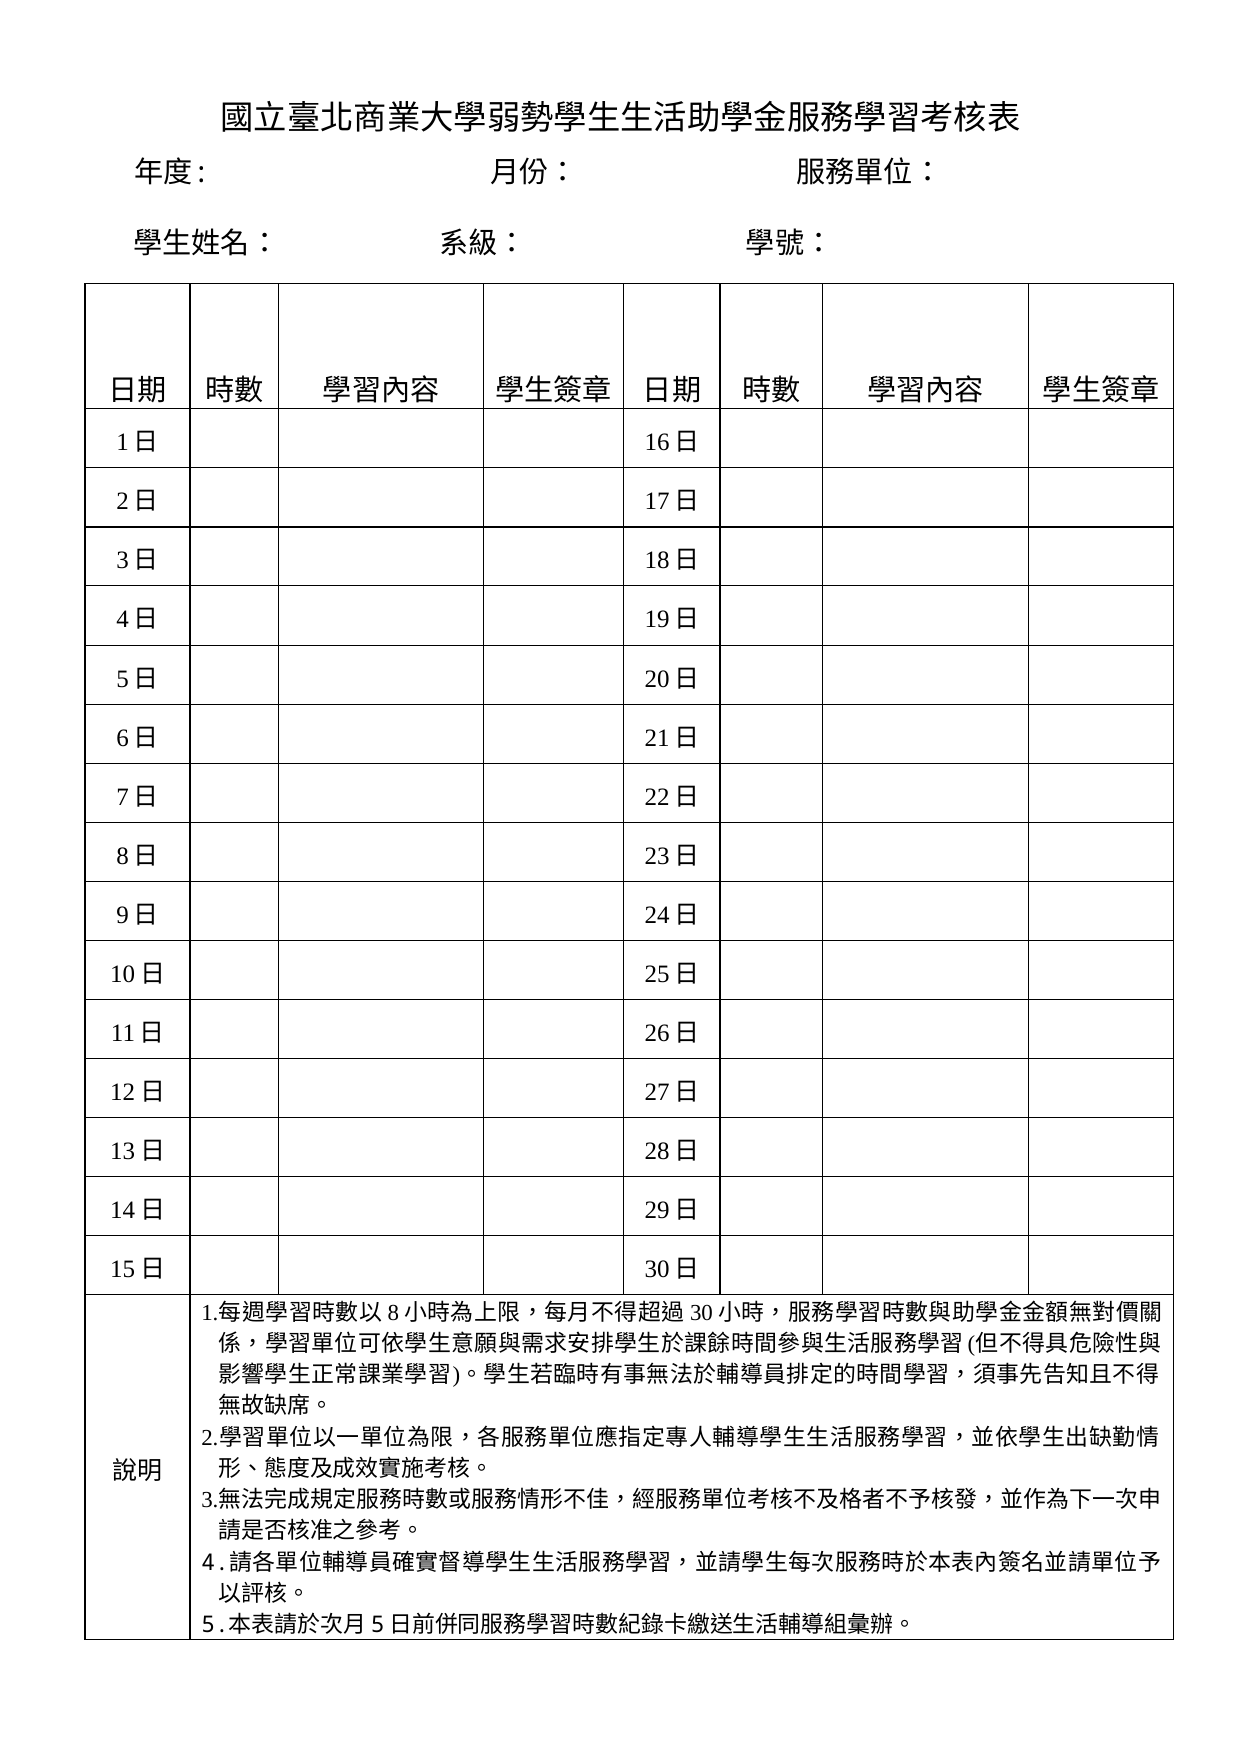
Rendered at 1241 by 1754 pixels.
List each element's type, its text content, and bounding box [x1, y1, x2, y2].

text 國立臺北商業大學弱勢學生生活助學金服務學習考核表 [118, 96, 1122, 137]
table_cell [721, 1059, 822, 1117]
table_header 學生簽章 [484, 284, 623, 408]
table_cell [1174, 645, 1179, 703]
table_cell 29日 [624, 1177, 719, 1235]
table_cell [1029, 1118, 1173, 1176]
table_cell [1174, 1058, 1179, 1117]
table_cell [721, 764, 822, 822]
table_cell [721, 468, 822, 526]
table_cell [1029, 1177, 1173, 1235]
table_cell [484, 409, 623, 467]
table_cell 6日 [86, 705, 189, 763]
table_cell [279, 1177, 483, 1235]
table_cell [191, 941, 278, 999]
table_cell [1029, 1236, 1173, 1294]
table_cell [191, 528, 278, 585]
table_cell [191, 1000, 278, 1058]
table_cell [1174, 1294, 1179, 1639]
table_cell [721, 646, 822, 703]
table_cell [279, 764, 483, 822]
table_cell [1029, 705, 1173, 763]
table_cell 11日 [86, 1000, 189, 1058]
table_cell [1174, 1235, 1179, 1294]
table_cell [823, 941, 1028, 999]
table_cell [279, 646, 483, 703]
table_cell 27日 [624, 1059, 719, 1117]
table_cell [1029, 1059, 1173, 1117]
table_cell 25日 [624, 941, 719, 999]
table_cell [721, 1000, 822, 1058]
table_cell [191, 1236, 278, 1294]
table_cell [721, 705, 822, 763]
table_cell [1174, 999, 1179, 1058]
table_cell [823, 586, 1028, 644]
table_cell [279, 1059, 483, 1117]
table_cell [1029, 468, 1173, 526]
table_cell [191, 1059, 278, 1117]
table_cell [191, 823, 278, 881]
table_cell [823, 1059, 1028, 1117]
table_cell [191, 705, 278, 763]
table_cell [721, 1177, 822, 1235]
table_cell [484, 1118, 623, 1176]
table_cell [484, 1059, 623, 1117]
table_cell 23日 [624, 823, 719, 881]
table_cell [191, 764, 278, 822]
table_cell [191, 409, 278, 467]
table_cell 9日 [86, 882, 189, 940]
table_cell [1174, 526, 1179, 585]
table_cell 22日 [624, 764, 719, 822]
table_cell 8日 [86, 823, 189, 881]
table_cell 13日 [86, 1118, 189, 1176]
table_cell 30日 [624, 1236, 719, 1294]
table_cell 19日 [624, 586, 719, 644]
table_cell [1029, 586, 1173, 644]
table_cell [279, 705, 483, 763]
table_header 日期 [624, 284, 719, 408]
table_cell [484, 468, 623, 526]
table_cell [823, 764, 1028, 822]
table_cell 18日 [624, 528, 719, 585]
table_cell [484, 941, 623, 999]
table_cell [1029, 823, 1173, 881]
table_cell [484, 1000, 623, 1058]
table_header 學習內容 [279, 284, 483, 408]
table_header 時數 [191, 284, 278, 408]
table_cell [484, 1236, 623, 1294]
table_cell [484, 528, 623, 585]
table_cell 3日 [86, 528, 189, 585]
table_cell [279, 468, 483, 526]
table_cell [721, 1118, 822, 1176]
table_cell [823, 1236, 1028, 1294]
table_cell 12日 [86, 1059, 189, 1117]
table_cell [823, 1000, 1028, 1058]
table_cell 21日 [624, 705, 719, 763]
table_header 學習內容 [823, 284, 1028, 408]
table_cell [279, 1118, 483, 1176]
table_cell [279, 586, 483, 644]
table_cell 10日 [86, 941, 189, 999]
table_cell [823, 646, 1028, 703]
table_cell [1174, 408, 1179, 467]
table_header [1174, 283, 1179, 408]
table_cell 15日 [86, 1236, 189, 1294]
table_cell [823, 468, 1028, 526]
table_cell [279, 882, 483, 940]
text 年度: 月份： 服務單位： [134, 156, 1122, 189]
table_cell 16日 [624, 409, 719, 467]
table_cell [1174, 822, 1179, 881]
table_cell 17日 [624, 468, 719, 526]
text 學生姓名： 系級： 學號： [118, 227, 1122, 260]
table_cell 7日 [86, 764, 189, 822]
table_cell [823, 1177, 1028, 1235]
table_cell [279, 941, 483, 999]
table_cell [1174, 704, 1179, 763]
table_cell [823, 823, 1028, 881]
table_cell [484, 764, 623, 822]
table_cell [484, 882, 623, 940]
table_cell 26日 [624, 1000, 719, 1058]
table_cell [823, 409, 1028, 467]
table_cell [1029, 528, 1173, 585]
table_cell [1174, 881, 1179, 940]
table_cell [191, 882, 278, 940]
table_cell [1029, 409, 1173, 467]
table_cell 28日 [624, 1118, 719, 1176]
table_header 學生簽章 [1029, 284, 1173, 408]
table_cell [1174, 1176, 1179, 1235]
table_cell [1029, 646, 1173, 703]
table_cell [1029, 764, 1173, 822]
table_cell [484, 586, 623, 644]
table_cell [1174, 940, 1179, 999]
table_cell 14日 [86, 1177, 189, 1235]
table_cell 20日 [624, 646, 719, 703]
table_cell [484, 646, 623, 703]
table_cell [1174, 763, 1179, 822]
table_cell [721, 882, 822, 940]
table_cell [191, 1118, 278, 1176]
table_cell [721, 586, 822, 644]
table_cell [279, 1236, 483, 1294]
table_header 日期 [86, 284, 189, 408]
table_cell [823, 882, 1028, 940]
table_cell [484, 1177, 623, 1235]
table_cell [191, 468, 278, 526]
table_cell [823, 705, 1028, 763]
table_cell [484, 823, 623, 881]
table_cell [279, 823, 483, 881]
table_cell 說明 [86, 1295, 189, 1639]
table_cell [823, 528, 1028, 585]
table_cell 24日 [624, 882, 719, 940]
table_cell [279, 409, 483, 467]
table_cell 2日 [86, 468, 189, 526]
table_cell [721, 1236, 822, 1294]
table_cell 4日 [86, 586, 189, 644]
table_cell 5日 [86, 646, 189, 703]
table_cell [484, 705, 623, 763]
table_cell [1174, 1117, 1179, 1176]
table_cell [1029, 882, 1173, 940]
table_cell [721, 941, 822, 999]
table_cell [191, 586, 278, 644]
table_cell [1029, 1000, 1173, 1058]
table_cell [1174, 467, 1179, 526]
table_cell [721, 823, 822, 881]
table_cell [279, 528, 483, 585]
table_cell [823, 1118, 1028, 1176]
table_cell [721, 409, 822, 467]
table_cell [1174, 585, 1179, 644]
table_cell [191, 1177, 278, 1235]
table_cell [191, 646, 278, 703]
table_cell [721, 528, 822, 585]
table_cell 1.每週學習時數以8小時為上限，每月不得超過30小時，服務學習時數與助學金金額無對價關係，學習單位可依學生意願與需求安排學生於課餘時間參與生活服務學習(但不得具危險性與影響學生正常課業學習)。學生若臨時有事無法於輔導員排定的時間學習，須事先告知且不得無故缺席。 2.學習單位以一單位為限，各服務單位應指定專人輔導學生生活服務學習，並依學生出缺勤情形、態度及成效實施考核。 3.無法完成規定服務時數或服務情形不佳，經服務單位考核不及格者不予核發，並作為下一次申請是否核准之參考。 4.請各單位輔導員確實督導學生生活服務學習，並請學生每次服務時於本表內簽名並請單位予以評核。 5.本表請於次月5日前併同服務學習時數紀錄卡繳送生活輔導組彙辦。 [191, 1295, 1173, 1639]
table_cell [1029, 941, 1173, 999]
table_cell [279, 1000, 483, 1058]
table_cell 1日 [86, 409, 189, 467]
table_header 時數 [721, 284, 822, 408]
